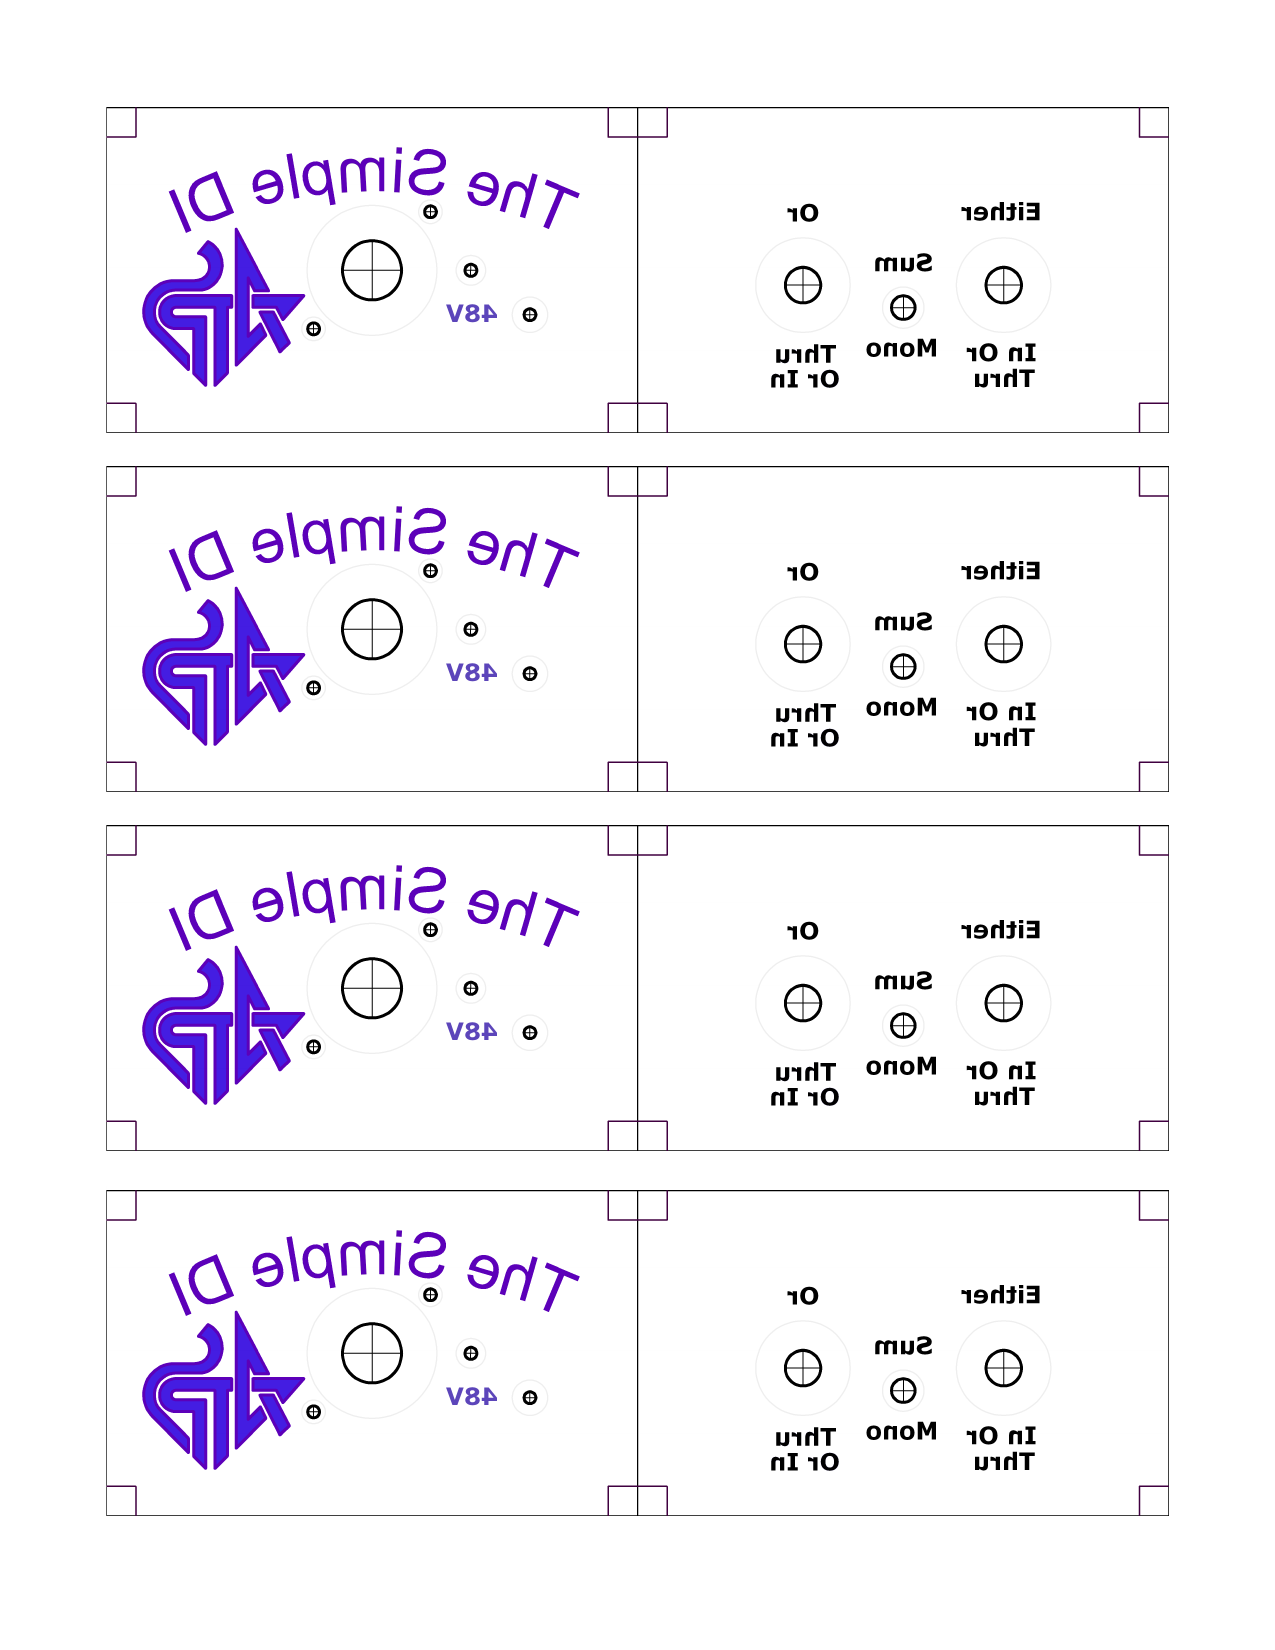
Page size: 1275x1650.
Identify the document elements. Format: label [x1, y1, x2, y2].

picture [106, 1186, 1169, 1516]
picture [106, 102, 1169, 433]
picture [106, 820, 1169, 1151]
picture [106, 461, 1169, 792]
